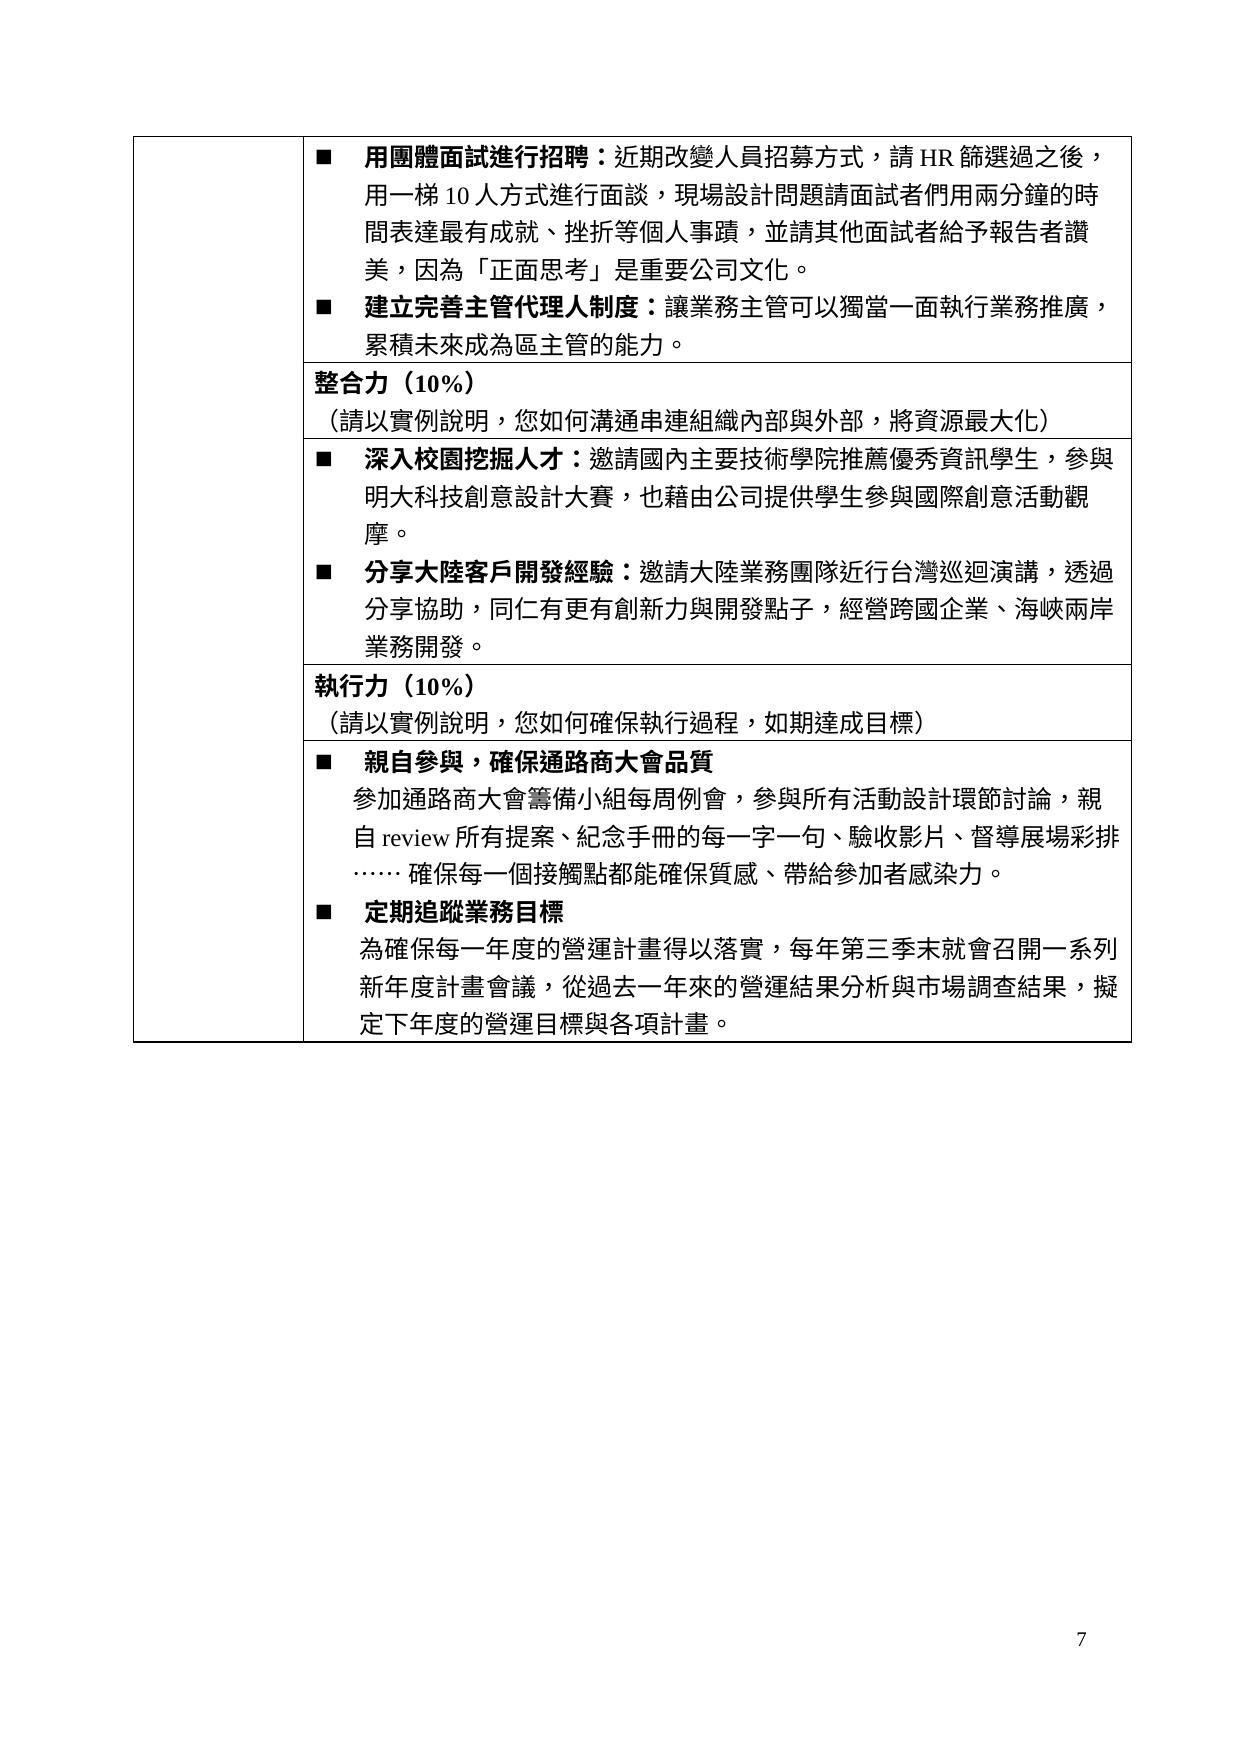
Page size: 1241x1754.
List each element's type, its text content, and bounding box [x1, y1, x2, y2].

table_cell 執行力（10%） （請以實例說明，您如何確保執行過程，如期達成目標） [304, 665, 1131, 740]
table_cell 親自參與，確保通路商大會品質 參加通路商大會籌備小組每周例會，參與所有活動設計環節討論，親自review所有提案、紀念手冊的每一字一句、驗收影片、督導展場彩排…… 確保每一個接觸點都能確保質感、帶給參加者感染力。 定期追蹤業務目標 為確保每一年度的營運計畫得以落實，每年第三季末就會召開一系列新年度計畫會議，從過去一年來的營運結果分析與市場調查結果，擬定下年度的營運目標與各項計畫。 [304, 741, 1131, 1041]
table_cell 表揚績優同仁：除了獎金之外，並在每次週會表揚本週業績前三名的同仁，請他們分享成功經驗。Team Leader 會與同仁進行訪談，了解同仁在工作與家庭上的成就與挑戰。 用團體面試進行招聘：近期改變人員招募方式，請HR篩選過之後，用一梯10人方式進行面談，現場設計問題請面試者們用兩分鐘的時間表達最有成就、挫折等個人事蹟，並請其他面試者給予報告者讚美，因為「正面思考」是重要公司文化。 建立完善主管代理人制度：讓業務主管可以獨當一面執行業務推廣，累積未來成為區主管的能力。 [304, 137, 1131, 362]
table_cell 整合力（10%） （請以實例說明，您如何溝通串連組織內部與外部，將資源最大化） [304, 363, 1131, 438]
table_cell [134, 137, 303, 1041]
table_cell 深入校園挖掘人才：邀請國內主要技術學院推薦優秀資訊學生，參與明大科技創意設計大賽，也藉由公司提供學生參與國際創意活動觀摩。 分享大陸客戶開發經驗：邀請大陸業務團隊近行台灣巡迴演講，透過分享協助，同仁有更有創新力與開發點子，經營跨國企業、海峽兩岸業務開發。 [304, 439, 1131, 664]
